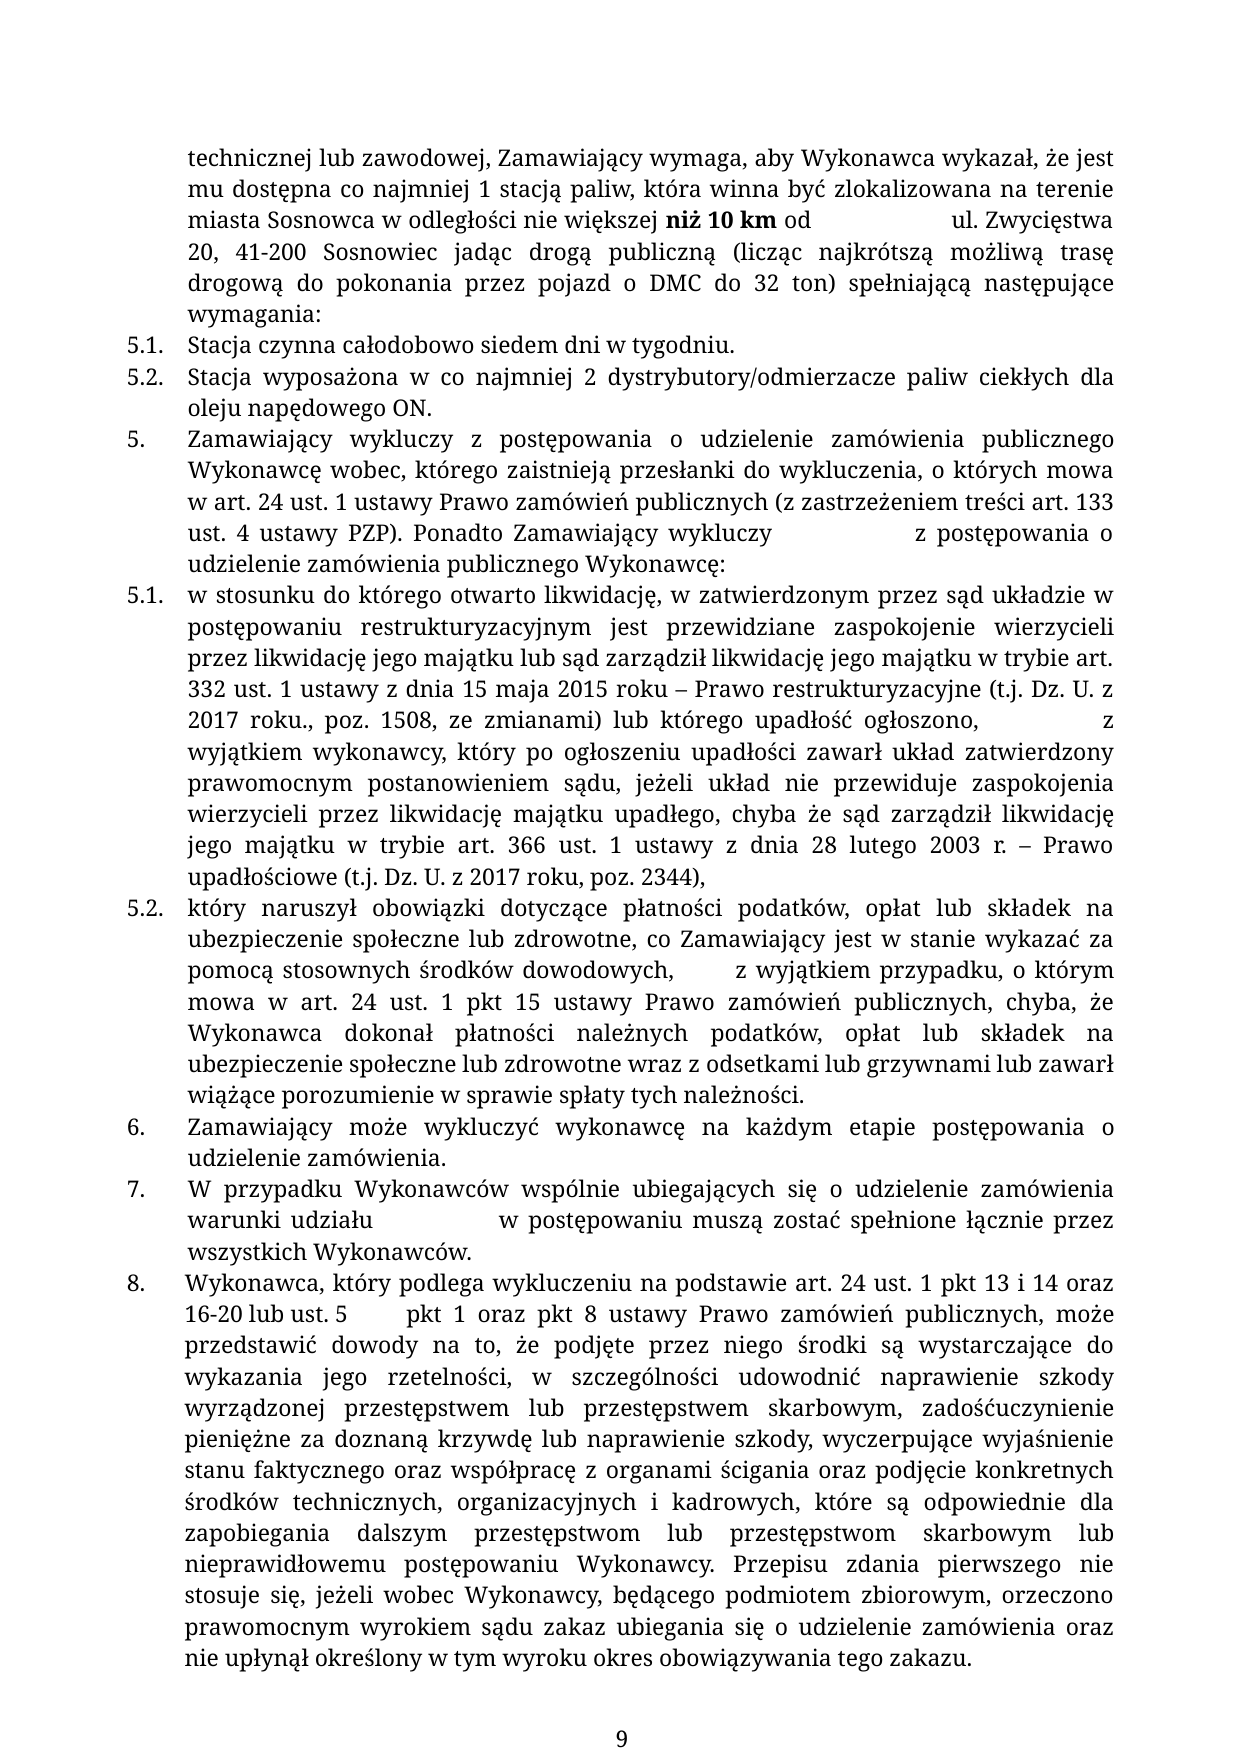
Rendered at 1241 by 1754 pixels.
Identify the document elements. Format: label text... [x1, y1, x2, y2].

list W przypadku Wykonawców wspólnie ubiegających się o udzielenie zamówienia warunki udziału w postępowaniu muszą zostać spełnione łącznie przez wszystkich Wykonawców. [127, 1173, 1115, 1267]
list który naruszył obowiązki dotyczące płatności podatków, opłat lub składek na ubezpieczenie społeczne lub zdrowotne, co Zamawiający jest w stanie wykazać za pomocą stosownych środków dowodowych, z wyjątkiem przypadku, o którym mowa w art. 24 ust. 1 pkt 15 ustawy Prawo zamówień publicznych, chyba, że Wykonawca dokonał płatności należnych podatków, opłat lub składek na ubezpieczenie społeczne lub zdrowotne wraz z odsetkami lub grzywnami lub zawarł wiążące porozumienie w sprawie spłaty tych należności. [127, 892, 1115, 1111]
text 5.1. Stacja czynna całodobowo siedem dni w tygodniu. [127, 329, 1115, 361]
list technicznej lub zawodowej, Zamawiający wymaga, aby Wykonawca wykazał, że jest mu dostępna co najmniej 1 stacją paliw, która winna być zlokalizowana na terenie miasta Sosnowca w odległości nie większej niż 10 km od ul. Zwycięstwa 20, 41-200 Sosnowiec jadąc drogą publiczną (licząc najkrótszą możliwą trasę drogową do pokonania przez pojazd o DMC do 32 ton) spełniającą następujące wymagania: [127, 142, 1115, 329]
list w stosunku do którego otwarto likwidację, w zatwierdzonym przez sąd układzie w postępowaniu restrukturyzacyjnym jest przewidziane zaspokojenie wierzycieli przez likwidację jego majątku lub sąd zarządził likwidację jego majątku w trybie art. 332 ust. 1 ustawy z dnia 15 maja 2015 roku – Prawo restrukturyzacyjne (t.j. Dz. U. z 2017 roku., poz. 1508, ze zmianami) lub którego upadłość ogłoszono, z wyjątkiem wykonawcy, który po ogłoszeniu upadłości zawarł układ zatwierdzony prawomocnym postanowieniem sądu, jeżeli układ nie przewiduje zaspokojenia wierzycieli przez likwidację majątku upadłego, chyba że sąd zarządził likwidację jego majątku w trybie art. 366 ust. 1 ustawy z dnia 28 lutego 2003 r. – Prawo upadłościowe (t.j. Dz. U. z 2017 roku, poz. 2344), [127, 579, 1115, 892]
list Wykonawca, który podlega wykluczeniu na podstawie art. 24 ust. 1 pkt 13 i 14 oraz 16-20 lub ust. 5 pkt 1 oraz pkt 8 ustawy Prawo zamówień publicznych, może przedstawić dowody na to, że podjęte przez niego środki są wystarczające do wykazania jego rzetelności, w szczególności udowodnić naprawienie szkody wyrządzonej przestępstwem lub przestępstwem skarbowym, zadośćuczynienie pieniężne za doznaną krzywdę lub naprawienie szkody, wyczerpujące wyjaśnienie stanu faktycznego oraz współpracę z organami ścigania oraz podjęcie konkretnych środków technicznych, organizacyjnych i kadrowych, które są odpowiednie dla zapobiegania dalszym przestępstwom lub przestępstwom skarbowym lub nieprawidłowemu postępowaniu Wykonawcy. Przepisu zdania pierwszego nie stosuje się, jeżeli wobec Wykonawcy, będącego podmiotem zbiorowym, orzeczono prawomocnym wyrokiem sądu zakaz ubiegania się o udzielenie zamówienia oraz nie upłynął określony w tym wyroku okres obowiązywania tego zakazu. [127, 1267, 1115, 1673]
list Zamawiający wykluczy z postępowania o udzielenie zamówienia publicznego Wykonawcę wobec, którego zaistnieją przesłanki do wykluczenia, o których mowa w art. 24 ust. 1 ustawy Prawo zamówień publicznych (z zastrzeżeniem treści art. 133 ust. 4 ustawy PZP). Ponadto Zamawiający wykluczy z postępowania o udzielenie zamówienia publicznego Wykonawcę: [127, 423, 1115, 579]
text 5.2. Stacja wyposażona w co najmniej 2 dystrybutory/odmierzacze paliw ciekłych dla oleju napędowego ON. [127, 361, 1115, 423]
list Zamawiający może wykluczyć wykonawcę na każdym etapie postępowania o udzielenie zamówienia. [127, 1111, 1115, 1173]
